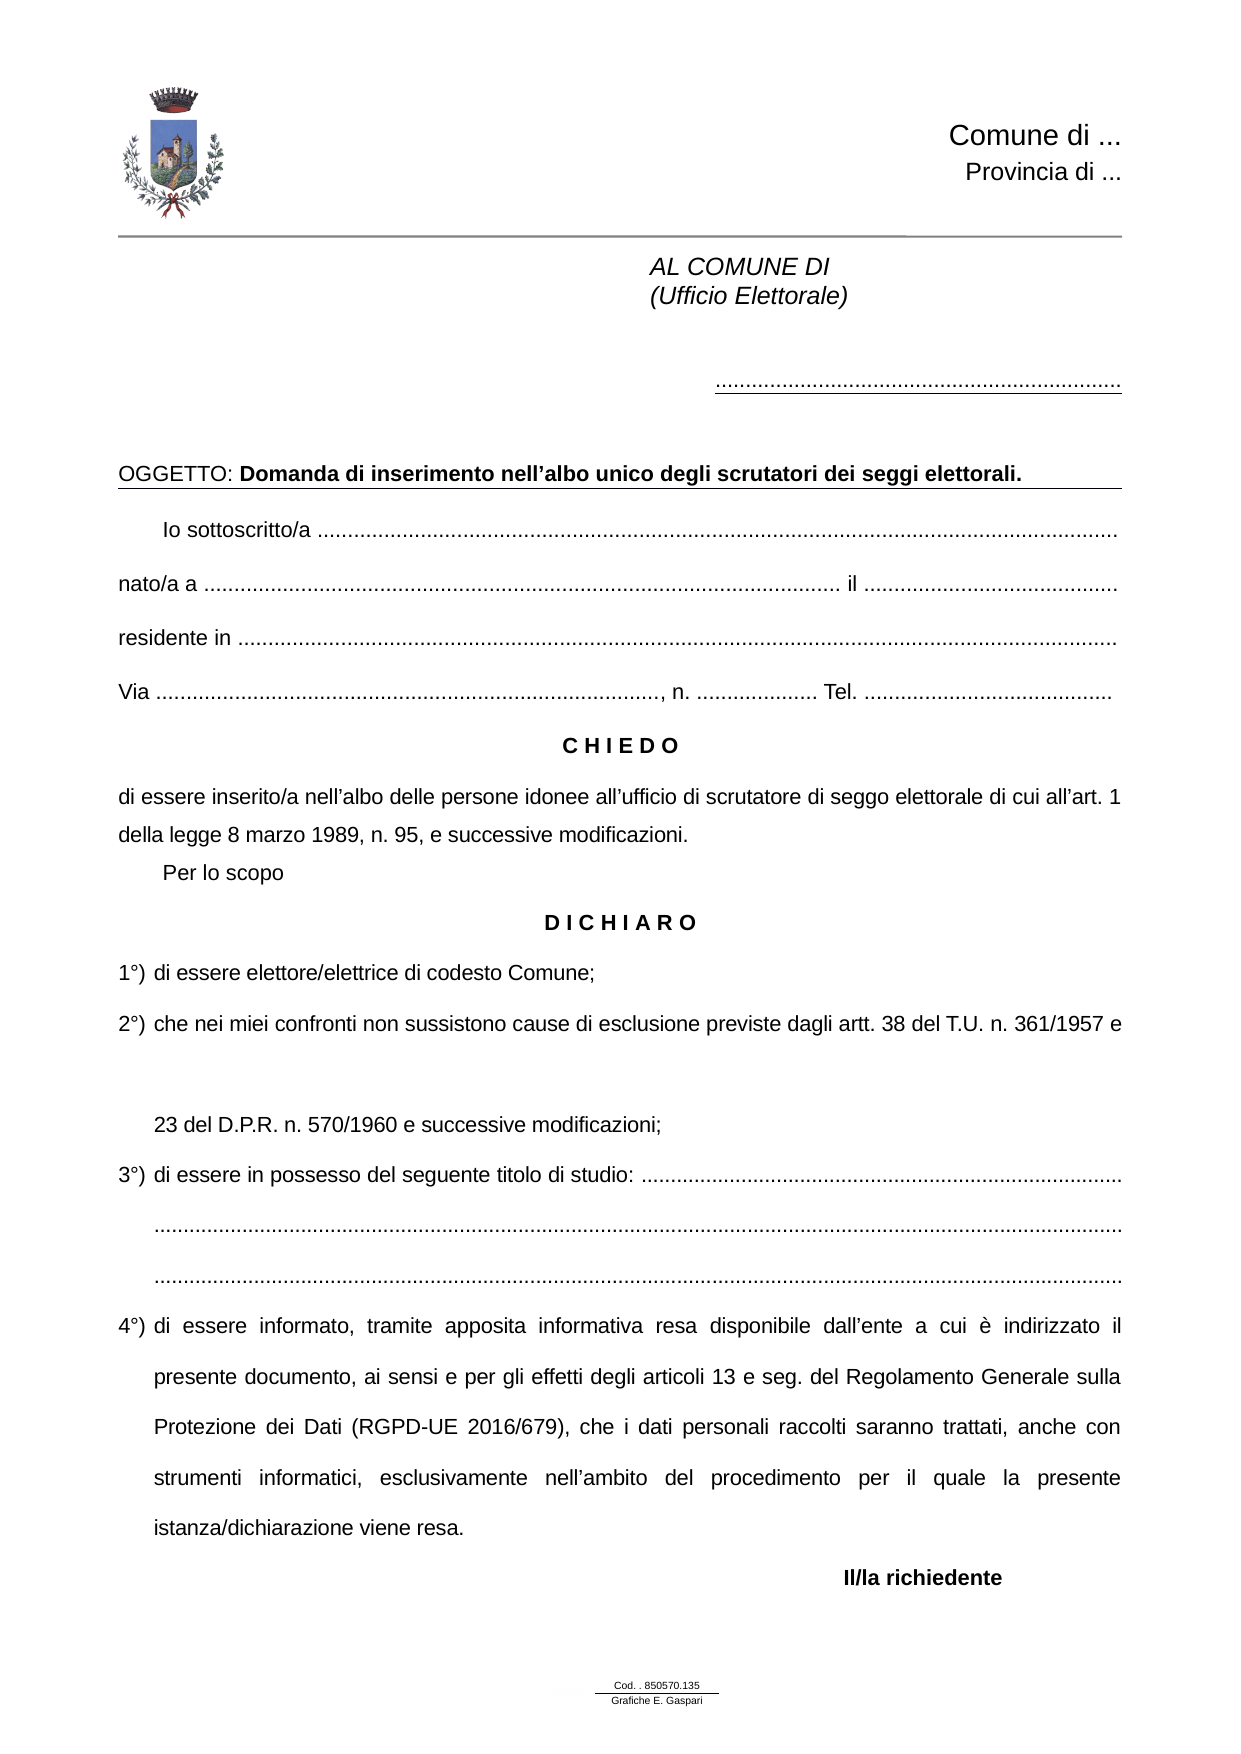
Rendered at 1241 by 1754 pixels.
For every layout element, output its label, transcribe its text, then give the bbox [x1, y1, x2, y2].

text 1°) di essere elettore/elettrice di codesto Comune; [118, 960, 1122, 986]
picture [122, 87, 224, 219]
text di essere inserito/a nell’albo delle persone idonee all’ufficio di scrutatore di seggo elettorale di cui all’art. 1 della legge 8 marzo 1989, n. 95, e successive modificazioni. [118, 784, 1122, 847]
text OGGETTO: Domanda di inserimento nell’albo unico degli scrutatori dei seggi elettorali. [118, 461, 1122, 488]
text Per lo scopo [118, 859, 1122, 885]
text AL COMUNE DI [118, 252, 1122, 281]
text CHIEDO [118, 733, 1122, 759]
text 3°) di essere in possesso del seguente titolo di studio: .................................................................................. ..................................................................................................................................................................... ..................................................................................................................................................................... [118, 1162, 1122, 1288]
text DICHIARO [118, 910, 1122, 935]
text Il/la richiedente [709, 1565, 1122, 1591]
text ................................................................... [715, 364, 1122, 393]
text (Ufficio Elettorale) [118, 281, 1122, 310]
text Io sottoscritto/a .................................................................................................................................... nato/a a ......................................................................................................... il .......................................... residente in ................................................................................................................................................. Via ..................................................................................., n. .................... Tel. ......................................... [118, 514, 1122, 705]
text 4°) di essere informato, tramite apposita informativa resa disponibile dall’ente a cui è indirizzato il presente documento, ai sensi e per gli effetti degli articoli 13 e seg. del Regolamento Generale sulla Protezione dei Dati (RGPD-UE 2016/679), che i dati personali raccolti saranno trattati, anche con strumenti informatici, esclusivamente nell’ambito del procedimento per il quale la presente istanza/dichiarazione viene resa. [118, 1313, 1122, 1540]
text 2°) che nei miei confronti non sussistono cause di esclusione previste dagli artt. 38 del T.U. n. 361/1957 e 23 del D.P.R. n. 570/1960 e successive modificazioni; [118, 1011, 1122, 1137]
text Comune di ... [224, 118, 1122, 152]
text Provincia di ... [224, 157, 1122, 185]
